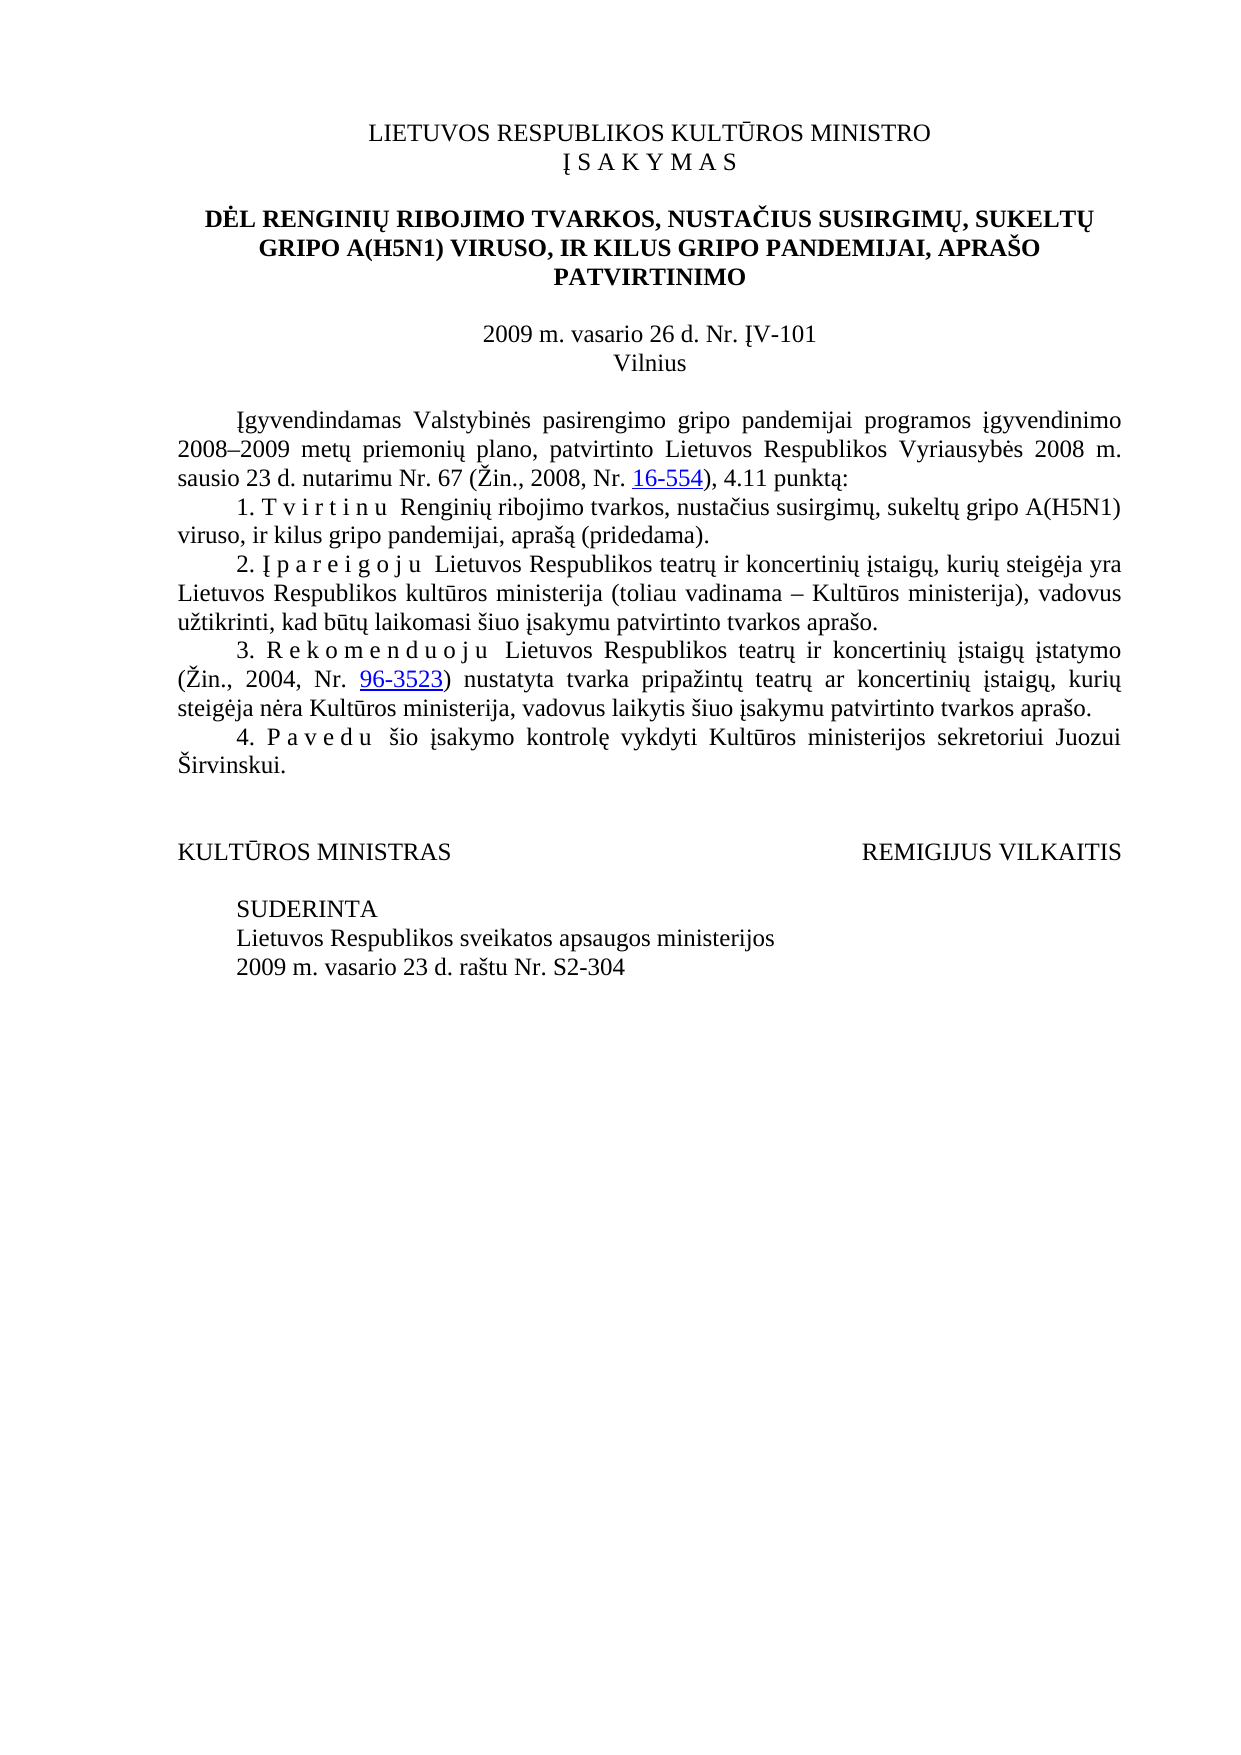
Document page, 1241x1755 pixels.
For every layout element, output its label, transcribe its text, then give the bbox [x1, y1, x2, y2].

text DĖL RENGINIŲ RIBOJIMO TVARKOS, NUSTAČIUS SUSIRGIMŲ, SUKELTŲ GRIPO A(H5N1) VIRUSO, IR KILUS GRIPO PANDEMIJAI, APRAŠO PATVIRTINIMO [177, 204, 1122, 291]
text SUDERINTA [236, 894, 1122, 923]
text Įgyvendindamas Valstybinės pasirengimo gripo pandemijai programos įgyvendinimo 2008–2009 metų priemonių plano, patvirtinto Lietuvos Respublikos Vyriausybės 2008 m. sausio 23 d. nutarimu Nr. 67 (Žin., 2008, Nr. 16-554), 4.11 punktą: [177, 406, 1122, 492]
text Lietuvos Respublikos sveikatos apsaugos ministerijos [236, 923, 1122, 952]
text 1. Tvirtinu Renginių ribojimo tvarkos, nustačius susirgimų, sukeltų gripo A(H5N1) viruso, ir kilus gripo pandemijai, aprašą (pridedama). [177, 492, 1122, 549]
text 2. Įpareigoju Lietuvos Respublikos teatrų ir koncertinių įstaigų, kurių steigėja yra Lietuvos Respublikos kultūros ministerija (toliau vadinama – Kultūros ministerija), vadovus užtikrinti, kad būtų laikomasi šiuo įsakymu patvirtinto tvarkos aprašo. [177, 549, 1122, 636]
text 4. Pavedu šio įsakymo kontrolę vykdyti Kultūros ministerijos sekretoriui Juozui Širvinskui. [177, 722, 1122, 779]
text LIETUVOS RESPUBLIKOS KULTŪROS MINISTRO [177, 118, 1122, 147]
text 3. Rekomenduoju Lietuvos Respublikos teatrų ir koncertinių įstaigų įstatymo (Žin., 2004, Nr. 96-3523) nustatyta tvarka pripažintų teatrų ar koncertinių įstaigų, kurių steigėja nėra Kultūros ministerija, vadovus laikytis šiuo įsakymu patvirtinto tvarkos aprašo. [177, 636, 1122, 722]
text 2009 m. vasario 26 d. Nr. ĮV-101 [177, 319, 1122, 348]
text ĮSAKYMAS [177, 147, 1122, 176]
text 2009 m. vasario 23 d. raštu Nr. S2-304 [236, 952, 1122, 981]
text Vilnius [177, 348, 1122, 377]
text KULTŪROS MINISTRAS REMIGIJUS VILKAITIS [177, 837, 1122, 866]
